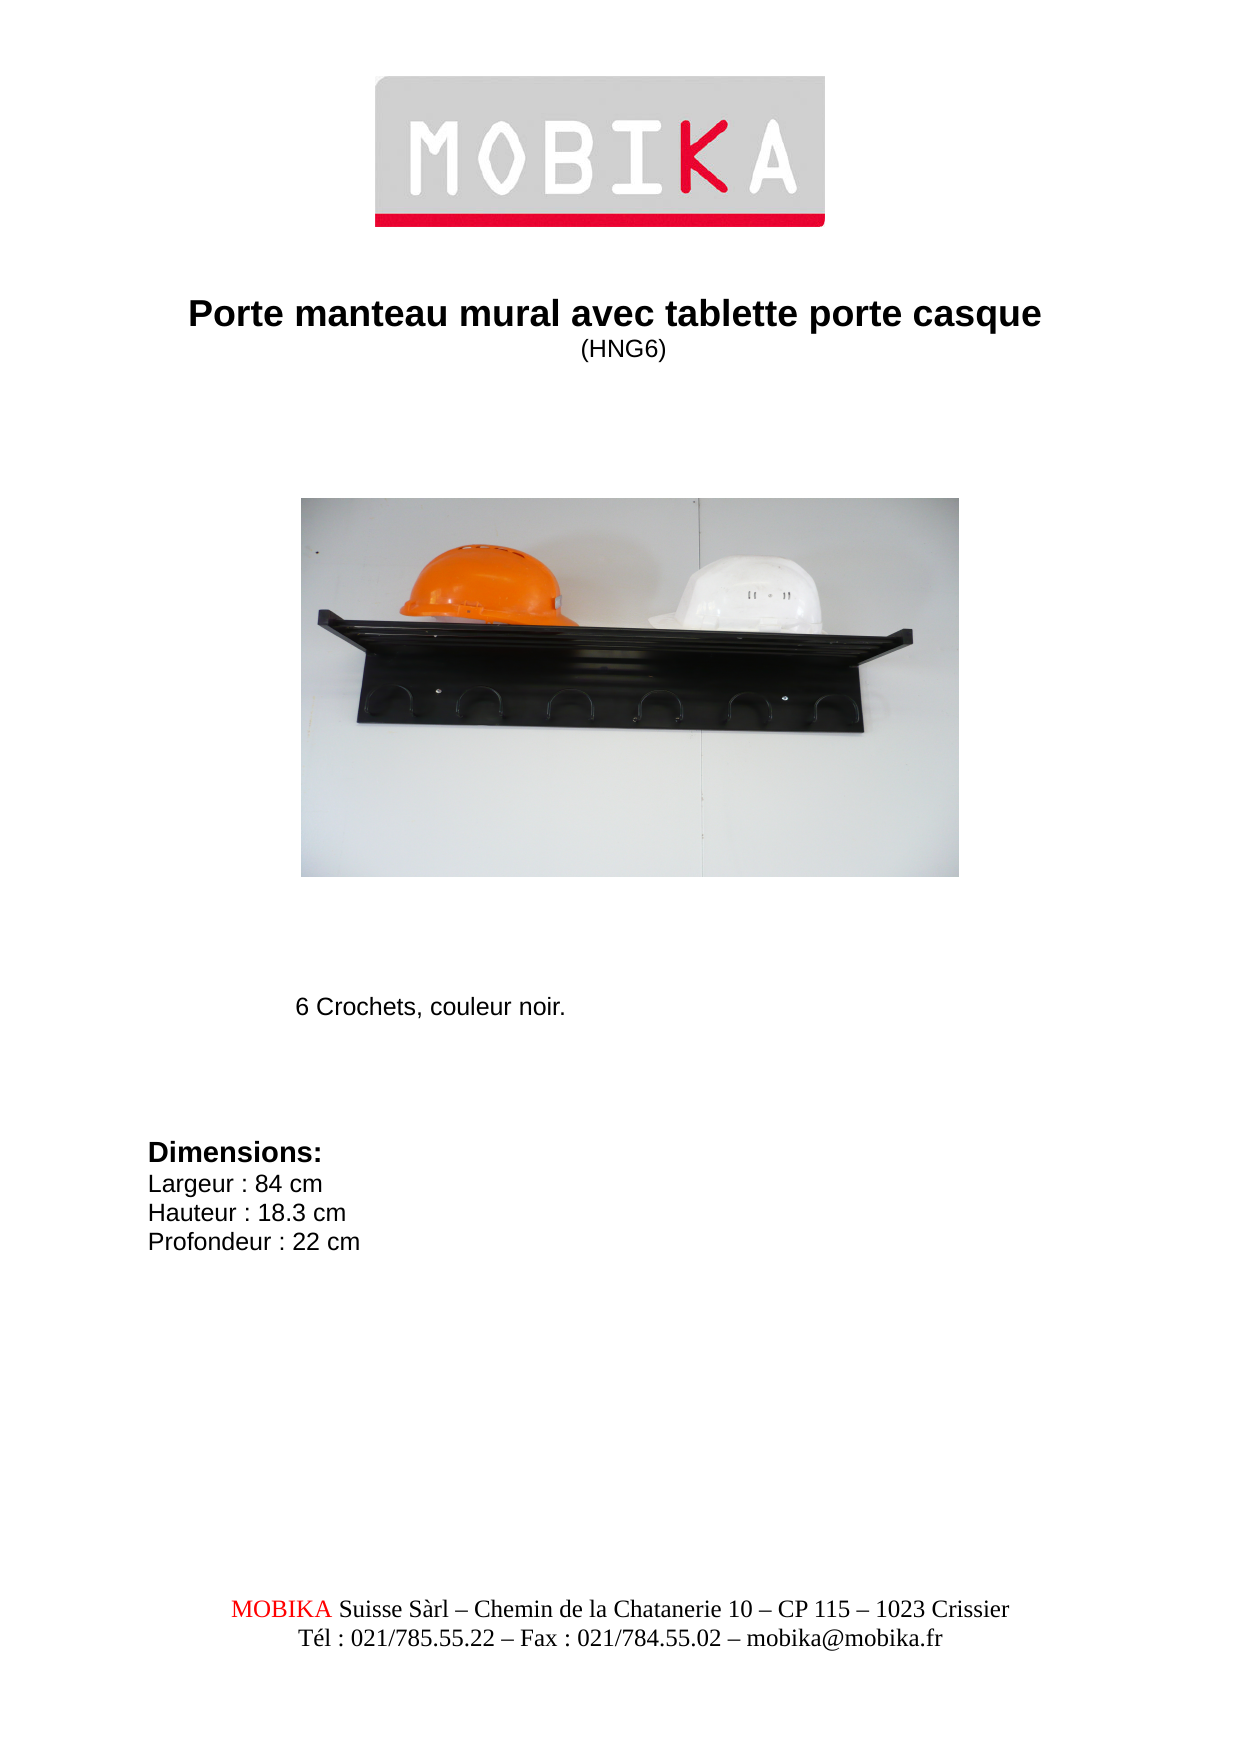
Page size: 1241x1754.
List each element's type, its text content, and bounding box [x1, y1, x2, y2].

text Dimensions: [148, 1135, 1093, 1169]
text Porte manteau mural avec tablette porte casque [148, 291, 1093, 334]
text Hauteur : 18.3 cm [148, 1198, 1093, 1226]
picture [375, 76, 825, 227]
text Profondeur : 22 cm [148, 1226, 1093, 1255]
text 6 Crochets, couleur noir. [148, 992, 1093, 1020]
text Largeur : 84 cm [148, 1169, 1093, 1198]
picture [301, 498, 959, 877]
text (HNG6) [148, 334, 1093, 363]
